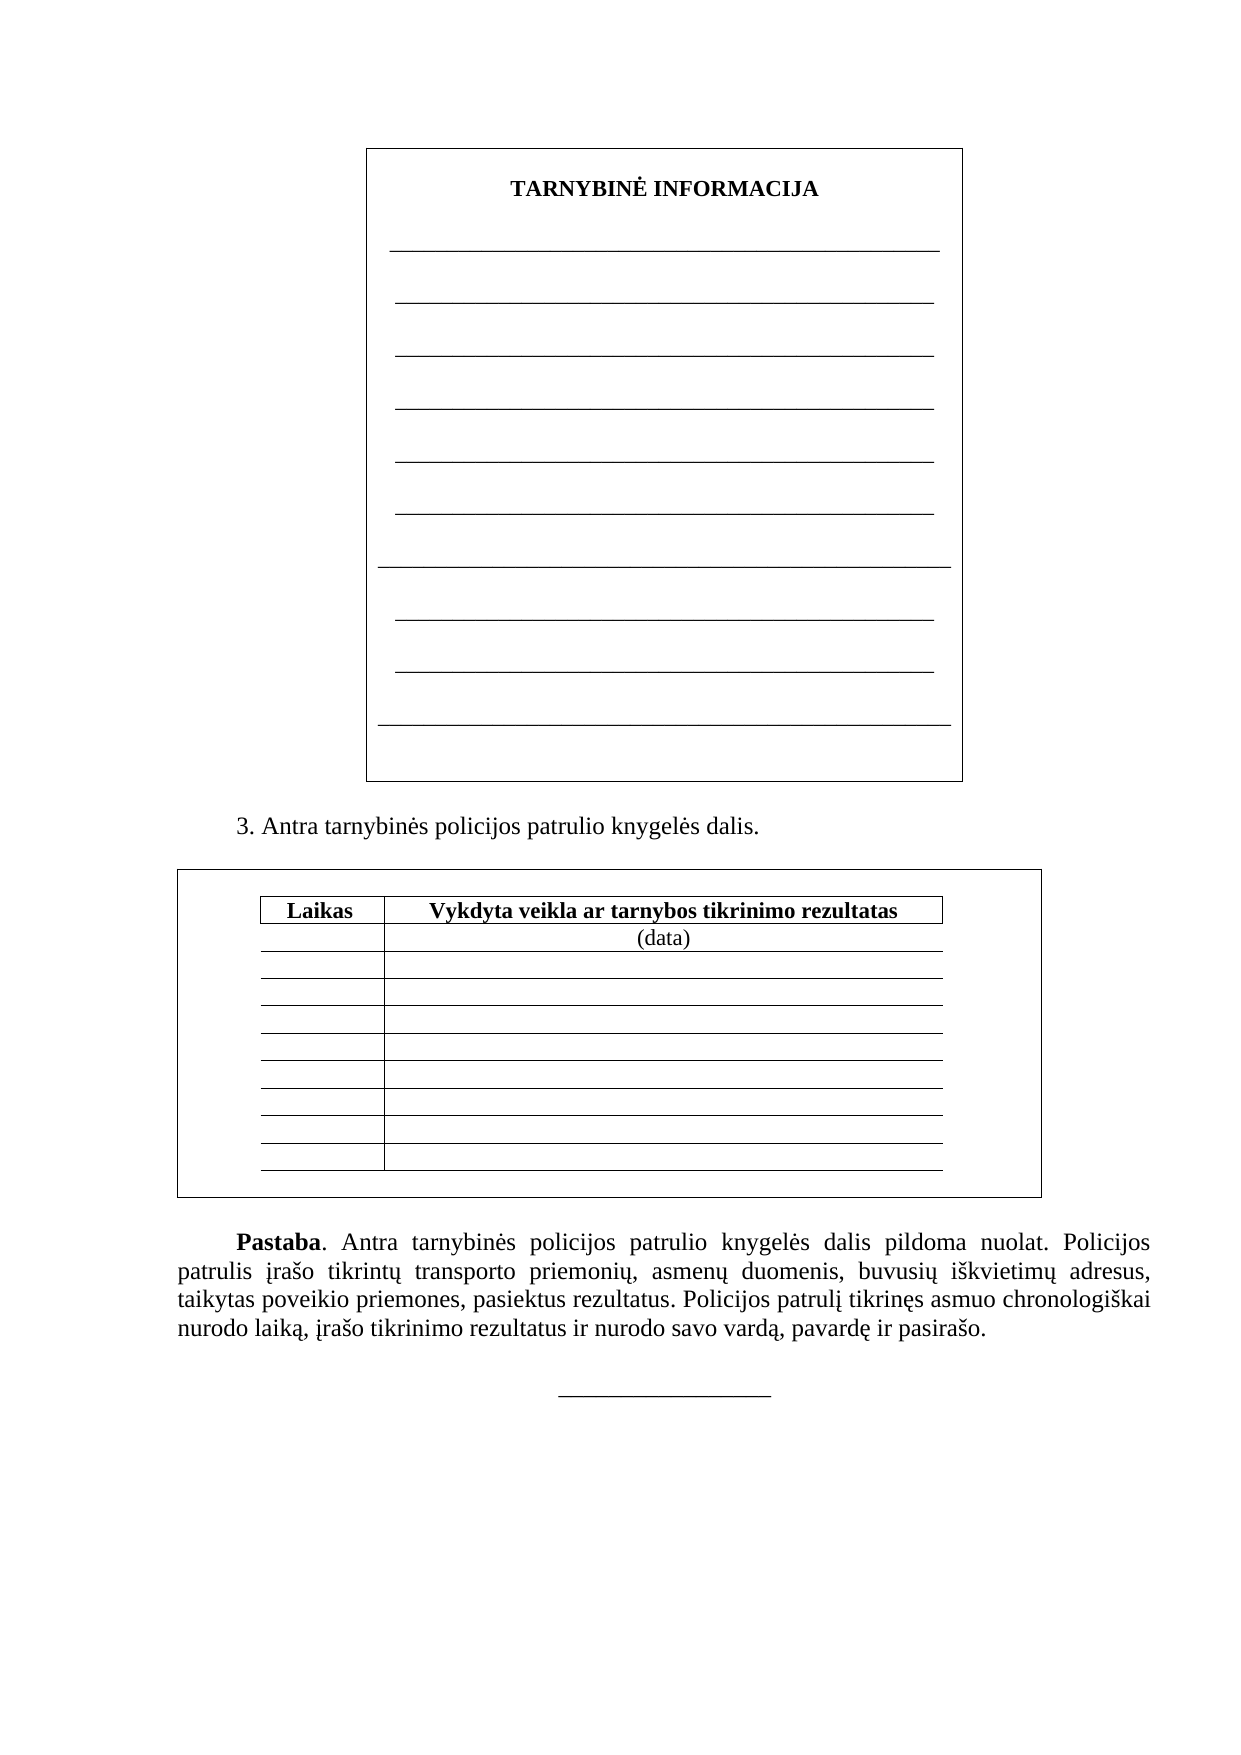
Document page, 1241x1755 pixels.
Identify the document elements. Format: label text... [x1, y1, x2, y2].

table_cell [943, 1088, 1041, 1115]
table_cell [385, 1034, 943, 1060]
table_cell [943, 1060, 1041, 1088]
table_cell [178, 896, 260, 923]
table_cell [261, 1116, 384, 1142]
table_cell [261, 1144, 384, 1170]
table_cell [943, 1115, 1041, 1142]
table_cell Vykdyta veikla ar tarnybos tikrinimo rezultatas [385, 897, 942, 923]
table_cell (data) [385, 924, 943, 951]
table_cell [385, 1089, 943, 1115]
table_cell [385, 1006, 943, 1033]
table_cell [261, 924, 384, 951]
table_cell [385, 952, 943, 978]
table_cell [261, 1089, 384, 1115]
table_cell [943, 923, 1041, 951]
table_cell [943, 1143, 1041, 1170]
table_cell [943, 978, 1041, 1005]
table_cell Laikas [261, 897, 384, 923]
table_cell [943, 951, 1041, 978]
table_header [178, 870, 261, 896]
table_cell [385, 1061, 943, 1088]
table_cell [178, 1115, 261, 1142]
table_cell [385, 1144, 943, 1170]
table_cell [178, 1060, 261, 1088]
table_cell [178, 923, 261, 951]
table_cell [178, 1143, 261, 1170]
table_cell [385, 1116, 943, 1142]
table_cell [178, 1033, 261, 1060]
table_cell [261, 952, 384, 978]
table_cell [178, 1170, 261, 1197]
table_cell [385, 979, 943, 1005]
table_cell [943, 1005, 1041, 1033]
table_cell [178, 1088, 261, 1115]
table_cell [261, 1006, 384, 1033]
table_cell [261, 979, 384, 1005]
table_header [261, 870, 384, 896]
table_cell [261, 1061, 384, 1088]
table_cell [178, 1005, 261, 1033]
table_header [385, 870, 943, 896]
table_cell [385, 1171, 943, 1197]
table_cell [261, 1034, 384, 1060]
table_cell [261, 1171, 384, 1197]
table_cell [943, 1033, 1041, 1060]
text _________________ [177, 1371, 1152, 1399]
text Pastaba. Antra tarnybinės policijos patrulio knygelės dalis pildoma nuolat. Policijos patrulis įrašo tikrintų transporto priemonių, asmenų duomenis, buvusių iškvietimų adresus, taikytas poveikio priemones, pasiektus rezultatus. Policijos patrulį tikrinęs asmuo chronologiškai nurodo laiką, įrašo tikrinimo rezultatus ir nurodo savo vardą, pavardę ir pasirašo. [177, 1227, 1152, 1342]
table_header [943, 870, 1041, 896]
table_cell [943, 1170, 1041, 1197]
table_header TARNYBINĖ INFORMACIJA ________________________________________________ _______________________________________________ _______________________________________________ _______________________________________________ _______________________________________________ _______________________________________________ __________________________________________________ _______________________________________________ _______________________________________________ __________________________________________________ [367, 149, 962, 781]
table_cell [943, 896, 1041, 923]
table_cell [178, 951, 261, 978]
table_cell [178, 978, 261, 1005]
text 3. Antra tarnybinės policijos patrulio knygelės dalis. [177, 811, 1152, 840]
